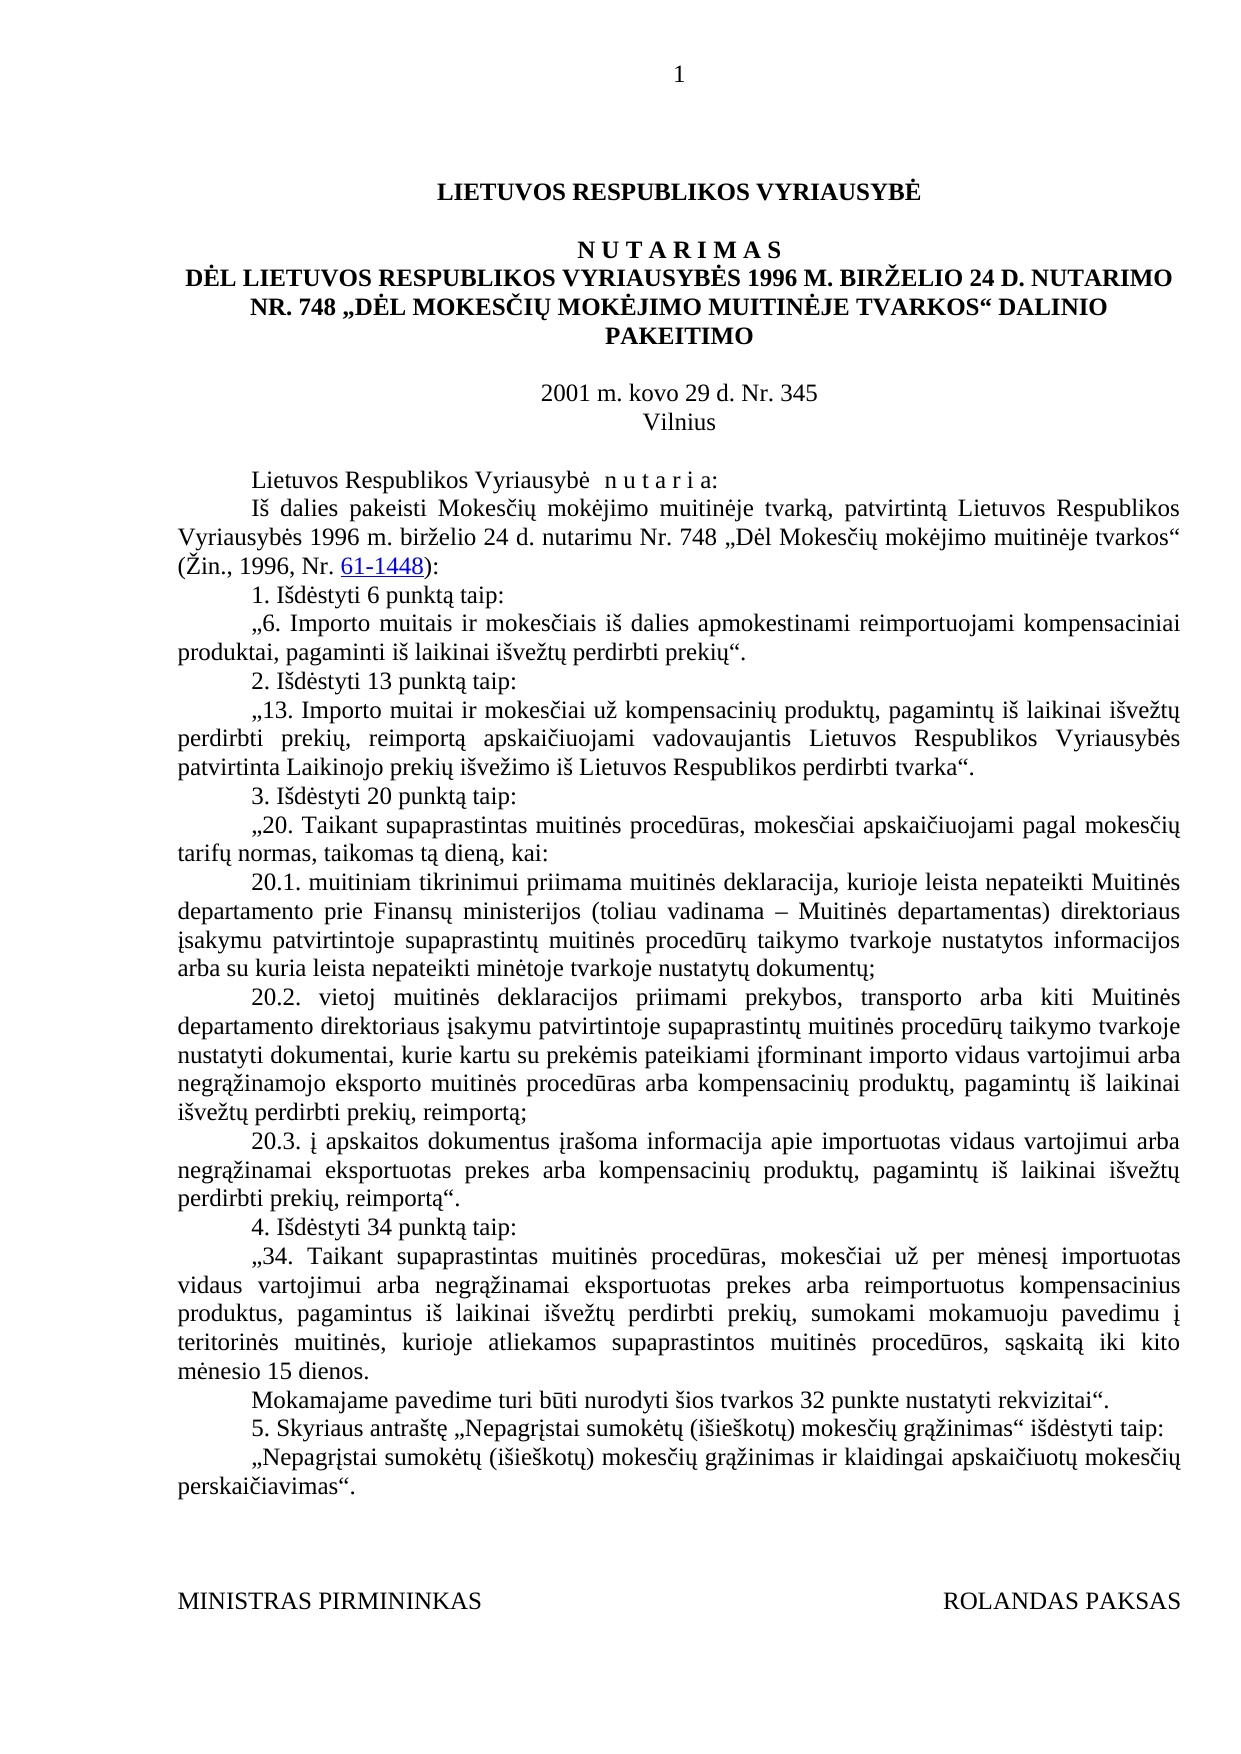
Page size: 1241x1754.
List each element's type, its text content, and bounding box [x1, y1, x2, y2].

text N U T A R I M A S [177, 235, 1181, 263]
text 20.1. muitiniam tikrinimui priimama muitinės deklaracija, kurioje leista nepateikti Muitinės departamento prie Finansų ministerijos (toliau vadinama – Muitinės departamentas) direktoriaus įsakymu patvirtintoje supaprastintų muitinės procedūrų taikymo tvarkoje nustatytos informacijos arba su kuria leista nepateikti minėtoje tvarkoje nustatytų dokumentų; [177, 867, 1181, 982]
text LIETUVOS RESPUBLIKOS VYRIAUSYBĖ [177, 177, 1181, 206]
text Iš dalies pakeisti Mokesčių mokėjimo muitinėje tvarką, patvirtintą Lietuvos Respublikos Vyriausybės 1996 m. birželio 24 d. nutarimu Nr. 748 „Dėl Mokesčių mokėjimo muitinėje tvarkos“ (Žin., 1996, Nr. 61-1448): [177, 493, 1181, 580]
text 4. Išdėstyti 34 punktą taip: [177, 1212, 1181, 1241]
text DĖL LIETUVOS RESPUBLIKOS VYRIAUSYBĖS 1996 M. BIRŽELIO 24 D. NUTARIMO NR. 748 „DĖL MOKESČIŲ MOKĖJIMO MUITINĖJE TVARKOS“ DALINIO PAKEITIMO [177, 263, 1181, 350]
text „13. Importo muitai ir mokesčiai už kompensacinių produktų, pagamintų iš laikinai išvežtų perdirbti prekių, reimportą apskaičiuojami vadovaujantis Lietuvos Respublikos Vyriausybės patvirtinta Laikinojo prekių išvežimo iš Lietuvos Respublikos perdirbti tvarka“. [177, 695, 1181, 781]
text „Nepagrįstai sumokėtų (išieškotų) mokesčių grąžinimas ir klaidingai apskaičiuotų mokesčių perskaičiavimas“. [177, 1442, 1181, 1500]
text 1. Išdėstyti 6 punktą taip: [177, 580, 1181, 608]
text 3. Išdėstyti 20 punktą taip: [177, 781, 1181, 810]
text MINISTRAS PIRMININKAS ROLANDAS PAKSAS [177, 1586, 1181, 1615]
text Vilnius [177, 407, 1181, 436]
text 20.3. į apskaitos dokumentus įrašoma informacija apie importuotas vidaus vartojimui arba negrąžinamai eksportuotas prekes arba kompensacinių produktų, pagamintų iš laikinai išvežtų perdirbti prekių, reimportą“. [177, 1126, 1181, 1212]
text 2001 m. kovo 29 d. Nr. 345 [177, 378, 1181, 407]
text 20.2. vietoj muitinės deklaracijos priimami prekybos, transporto arba kiti Muitinės departamento direktoriaus įsakymu patvirtintoje supaprastintų muitinės procedūrų taikymo tvarkoje nustatyti dokumentai, kurie kartu su prekėmis pateikiami įforminant importo vidaus vartojimui arba negrąžinamojo eksporto muitinės procedūras arba kompensacinių produktų, pagamintų iš laikinai išvežtų perdirbti prekių, reimportą; [177, 982, 1181, 1126]
text „34. Taikant supaprastintas muitinės procedūras, mokesčiai už per mėnesį importuotas vidaus vartojimui arba negrąžinamai eksportuotas prekes arba reimportuotus kompensacinius produktus, pagamintus iš laikinai išvežtų perdirbti prekių, sumokami mokamuoju pavedimu į teritorinės muitinės, kurioje atliekamos supaprastintos muitinės procedūros, sąskaitą iki kito mėnesio 15 dienos. [177, 1241, 1181, 1385]
text 2. Išdėstyti 13 punktą taip: [177, 666, 1181, 695]
text Lietuvos Respublikos Vyriausybė nutaria: [177, 465, 1181, 493]
text „6. Importo muitais ir mokesčiais iš dalies apmokestinami reimportuojami kompensaciniai produktai, pagaminti iš laikinai išvežtų perdirbti prekių“. [177, 608, 1181, 666]
text Mokamajame pavedime turi būti nurodyti šios tvarkos 32 punkte nustatyti rekvizitai“. [177, 1385, 1181, 1413]
text 5. Skyriaus antraštę „Nepagrįstai sumokėtų (išieškotų) mokesčių grąžinimas“ išdėstyti taip: [177, 1413, 1181, 1442]
text „20. Taikant supaprastintas muitinės procedūras, mokesčiai apskaičiuojami pagal mokesčių tarifų normas, taikomas tą dieną, kai: [177, 810, 1181, 867]
